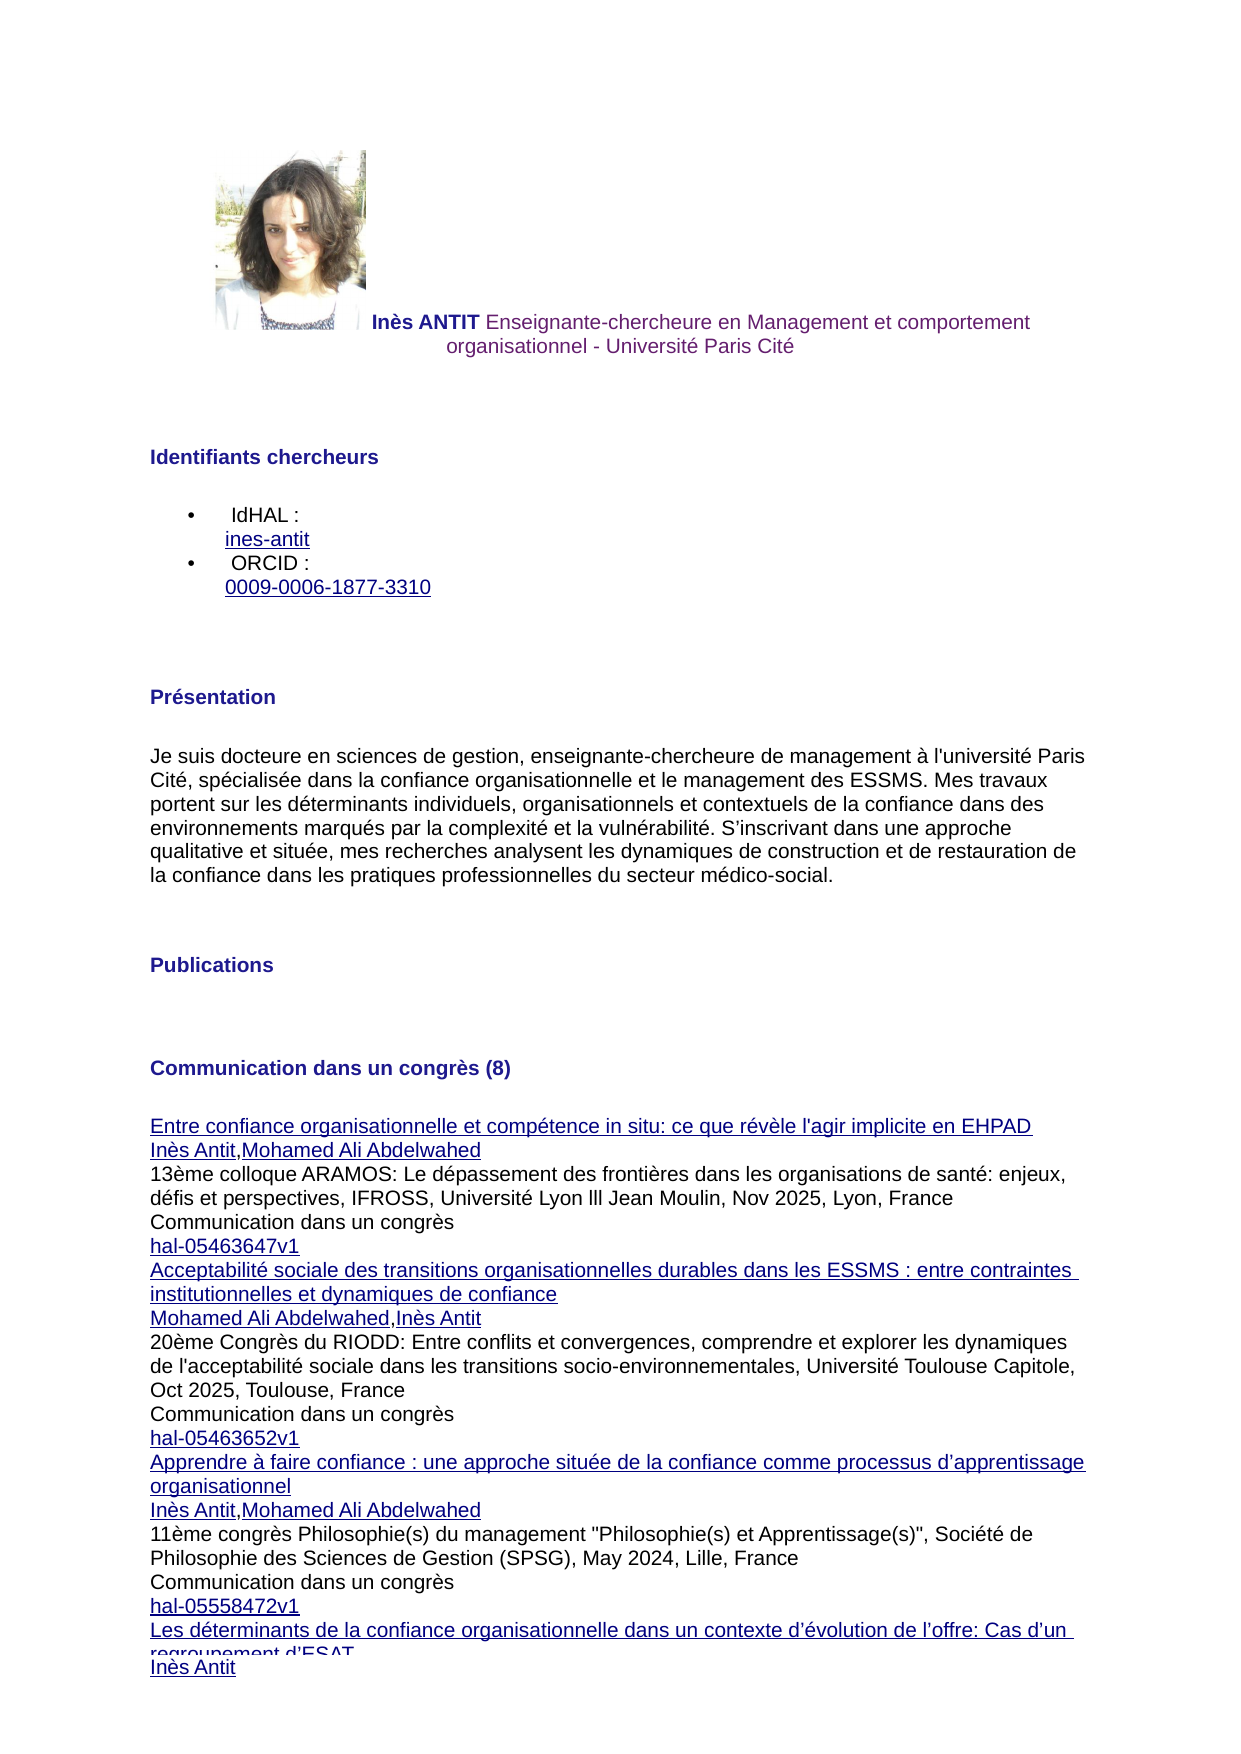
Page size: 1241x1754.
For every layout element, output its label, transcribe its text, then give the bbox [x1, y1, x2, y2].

list ines-antit [187, 527, 1090, 551]
picture [209, 150, 366, 330]
subtitle Publications [150, 953, 1090, 977]
subtitle Inès ANTIT Enseignante-chercheure en Management et comportement organisationnel - Université Paris Cité [150, 150, 1090, 358]
table_cell Acceptabilité sociale des transitions organisationnelles durables dans les ESSMS : entre contraintes institutionnelles et dynamiques de confiance Mohamed Ali Abdelwahed,Inès Antit 20ème Congrès du RIODD: Entre conflits et convergences, comprendre et explorer les dynamiques de l'acceptabilité sociale dans les transitions socio-environnementales, Université Toulouse Capitole, Oct 2025, Toulouse, France Communication dans un congrès hal-05463652v1 [150, 1258, 1090, 1450]
table_header Entre confiance organisationnelle et compétence in situ: ce que révèle l'agir implicite en EHPAD Inès Antit,Mohamed Ali Abdelwahed 13ème colloque ARAMOS: Le dépassement des frontières dans les organisations de santé: enjeux, défis et perspectives, IFROSS, Université Lyon lll Jean Moulin, Nov 2025, Lyon, France Communication dans un congrès hal-05463647v1 [150, 1114, 1090, 1258]
subtitle Identifiants chercheurs [150, 444, 1090, 468]
subtitle Communication dans un congrès (8) [150, 1056, 1090, 1080]
table_cell Apprendre à faire confiance : une approche située de la confiance comme processus d’apprentissage organisationnel Inès Antit,Mohamed Ali Abdelwahed 11ème congrès Philosophie(s) du management "Philosophie(s) et Apprentissage(s)", Société de Philosophie des Sciences de Gestion (SPSG), May 2024, Lille, France Communication dans un congrès hal-05558472v1 [150, 1450, 1090, 1617]
list ORCID : [187, 551, 1090, 575]
list IdHAL : [187, 503, 1090, 527]
text Je suis docteure en sciences de gestion, enseignante-chercheure de management à l'université Paris Cité, spécialisée dans la confiance organisationnelle et le management des ESSMS. Mes travaux portent sur les déterminants individuels, organisationnels et contextuels de la confiance dans des environnements marqués par la complexité et la vulnérabilité. S’inscrivant dans une approche qualitative et située, mes recherches analysent les dynamiques de construction et de restauration de la confiance dans les pratiques professionnelles du secteur médico-social. [150, 743, 1090, 887]
list 0009-0006-1877-3310 [187, 575, 1090, 599]
table_cell Les déterminants de la confiance organisationnelle dans un contexte d’évolution de l’offre: Cas d’un regroupement d’ESAT Inès Antit [150, 1618, 1090, 1679]
subtitle Présentation [150, 685, 1090, 709]
